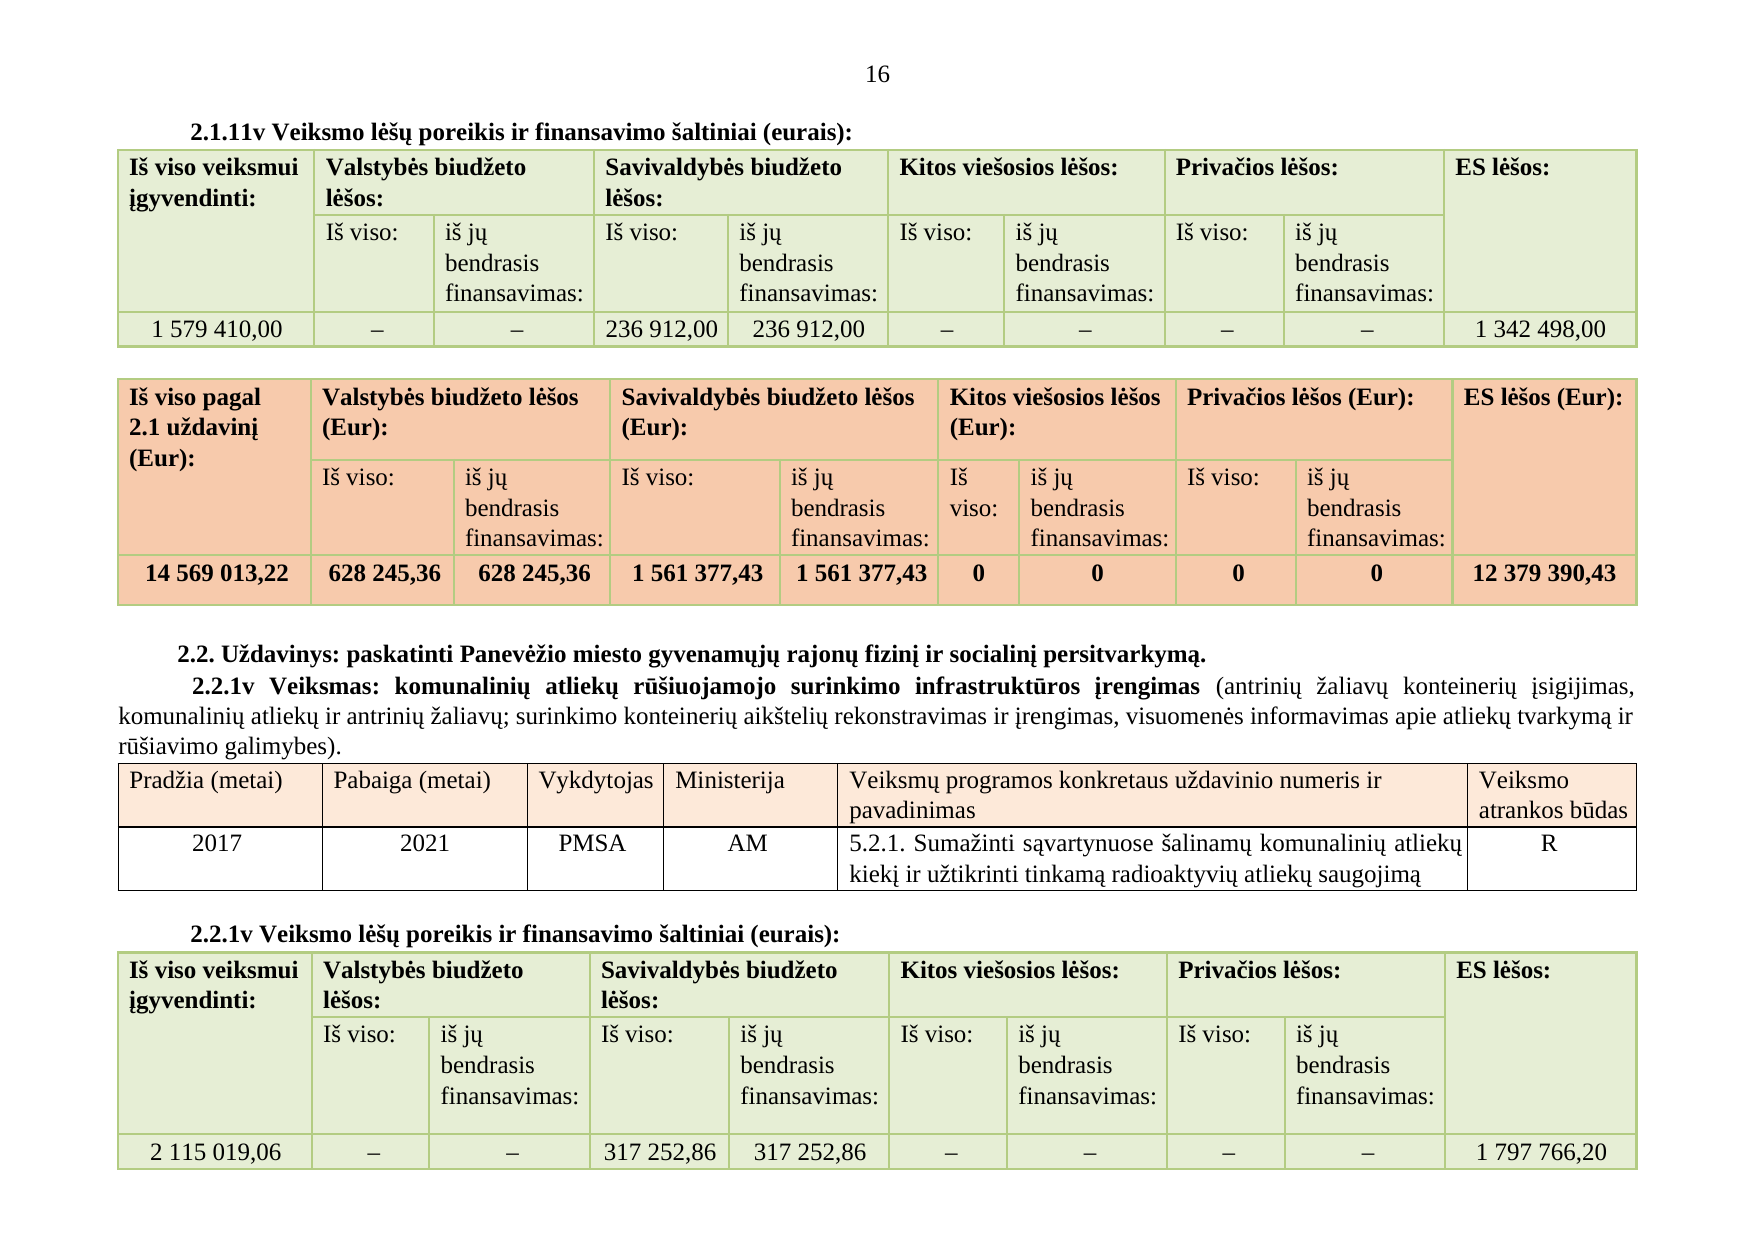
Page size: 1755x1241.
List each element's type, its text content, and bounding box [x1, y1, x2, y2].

table_cell iš jų bendrasis finansavimas: [729, 216, 887, 311]
table_header ES lėšos: [1446, 954, 1635, 1133]
table_cell Iš viso: [889, 216, 1003, 311]
table_cell 0 [1177, 556, 1295, 604]
table_header Kitos viešosios lėšos: [890, 954, 1166, 1016]
table_cell iš jų bendrasis finansavimas: [430, 1018, 589, 1133]
table_cell iš jų bendrasis finansavimas: [435, 216, 593, 311]
table_cell – [1005, 313, 1164, 345]
table_cell 1 561 377,43 [611, 556, 779, 604]
table_cell iš jų bendrasis finansavimas: [455, 461, 609, 554]
table_cell 0 [1297, 556, 1451, 604]
table_header Veiksmo atrankos būdas [1468, 764, 1636, 826]
table_cell – [1008, 1135, 1166, 1168]
table_header Kitos viešosios lėšos: [889, 151, 1164, 214]
table_header Savivaldybės biudžeto lėšos (Eur): [611, 380, 937, 459]
table_cell iš jų bendrasis finansavimas: [1020, 461, 1175, 554]
table_cell – [430, 1135, 589, 1168]
table_header Privačios lėšos: [1166, 151, 1443, 214]
table_header Pradžia (metai) [119, 764, 322, 826]
table_header Pabaiga (metai) [323, 764, 527, 826]
table_cell – [889, 313, 1003, 345]
table_header Iš viso veiksmui įgyvendinti: [119, 954, 311, 1133]
table_header Iš viso veiksmui įgyvendinti: [119, 151, 313, 311]
table_header Valstybės biudžeto lėšos: [313, 954, 589, 1016]
table_cell Iš viso: [1168, 1018, 1284, 1133]
table_cell iš jų bendrasis finansavimas: [1285, 216, 1443, 311]
table_cell Iš viso: [1166, 216, 1283, 311]
table_cell Iš viso: [595, 216, 727, 311]
table_cell iš jų bendrasis finansavimas: [1286, 1018, 1444, 1133]
text 2.2.1v Veiksmas: komunalinių atliekų rūšiuojamojo surinkimo infrastruktūros įrengimas (antrinių žaliavų konteinerių įsigijimas, komunalinių atliekų ir antrinių žaliavų; surinkimo konteinerių aikštelių rekonstravimas ir įrengimas, visuomenės informavimas apie atliekų tvarkymą ir rūšiavimo galimybes). [118, 671, 1635, 760]
table_cell – [1166, 313, 1283, 345]
table_cell 1 561 377,43 [781, 556, 937, 604]
table_header Vykdytojas [528, 764, 663, 826]
table_cell Iš viso: [611, 461, 779, 554]
table_header Kitos viešosios lėšos (Eur): [939, 380, 1175, 459]
table_header Iš viso pagal 2.1 uždavinį (Eur): [119, 380, 310, 554]
table_cell 12 379 390,43 [1454, 556, 1635, 604]
table_cell Iš viso: [312, 461, 453, 554]
table_cell Iš viso: [315, 216, 433, 311]
table_cell Iš viso: [890, 1018, 1006, 1133]
table_cell Iš viso: [313, 1018, 428, 1133]
table_cell 2021 [323, 828, 527, 889]
table_cell 317 252,86 [591, 1135, 728, 1168]
table_cell 1 342 498,00 [1445, 313, 1635, 345]
table_cell 628 245,36 [312, 556, 453, 604]
table_cell – [1285, 313, 1443, 345]
table_header ES lėšos (Eur): [1454, 380, 1635, 554]
text 2.1.11v Veiksmo lėšų poreikis ir finansavimo šaltiniai (eurais): [190, 117, 1636, 145]
table_cell 0 [939, 556, 1018, 604]
text 2.2.1v Veiksmo lėšų poreikis ir finansavimo šaltiniai (eurais): [190, 919, 1636, 948]
table_cell – [1286, 1135, 1444, 1168]
table_header Savivaldybės biudžeto lėšos: [591, 954, 888, 1016]
table_cell iš jų bendrasis finansavimas: [1297, 461, 1451, 554]
table_cell Iš viso: [591, 1018, 728, 1133]
table_cell 2 115 019,06 [119, 1135, 311, 1168]
table_cell – [1168, 1135, 1284, 1168]
table_cell iš jų bendrasis finansavimas: [781, 461, 937, 554]
table_cell 14 569 013,22 [119, 556, 310, 604]
table_cell Iš viso: [1177, 461, 1295, 554]
table_header Savivaldybės biudžeto lėšos: [595, 151, 887, 214]
table_cell 0 [1020, 556, 1175, 604]
table_cell AM [664, 828, 837, 889]
table_cell 236 912,00 [595, 313, 727, 345]
table_cell 628 245,36 [455, 556, 609, 604]
table_cell 2017 [119, 828, 322, 889]
table_cell iš jų bendrasis finansavimas: [1005, 216, 1164, 311]
table_cell PMSA [528, 828, 663, 889]
table_cell – [315, 313, 433, 345]
table_cell 236 912,00 [729, 313, 887, 345]
table_cell iš jų bendrasis finansavimas: [730, 1018, 888, 1133]
table_cell – [435, 313, 593, 345]
text 2.2. Uždavinys: paskatinti Panevėžio miesto gyvenamųjų rajonų fizinį ir socialinį persitvarkymą. [118, 639, 1636, 668]
table_header Privačios lėšos (Eur): [1177, 380, 1451, 459]
table_header Veiksmų programos konkretaus uždavinio numeris ir pavadinimas [838, 764, 1467, 826]
table_cell 5.2.1. Sumažinti sąvartynuose šalinamų komunalinių atliekų kiekį ir užtikrinti tinkamą radioaktyvių atliekų saugojimą [838, 828, 1467, 889]
table_header Valstybės biudžeto lėšos: [315, 151, 593, 214]
table_header ES lėšos: [1445, 151, 1635, 311]
table_header Privačios lėšos: [1168, 954, 1444, 1016]
table_cell Iš viso: [939, 461, 1018, 554]
table_cell – [890, 1135, 1006, 1168]
table_cell 1 579 410,00 [119, 313, 313, 345]
table_cell – [313, 1135, 428, 1168]
table_cell 317 252,86 [730, 1135, 888, 1168]
table_cell R [1468, 828, 1636, 889]
table_header Ministerija [664, 764, 837, 826]
table_cell iš jų bendrasis finansavimas: [1008, 1018, 1166, 1133]
table_cell 1 797 766,20 [1446, 1135, 1635, 1168]
table_header Valstybės biudžeto lėšos (Eur): [312, 380, 609, 459]
